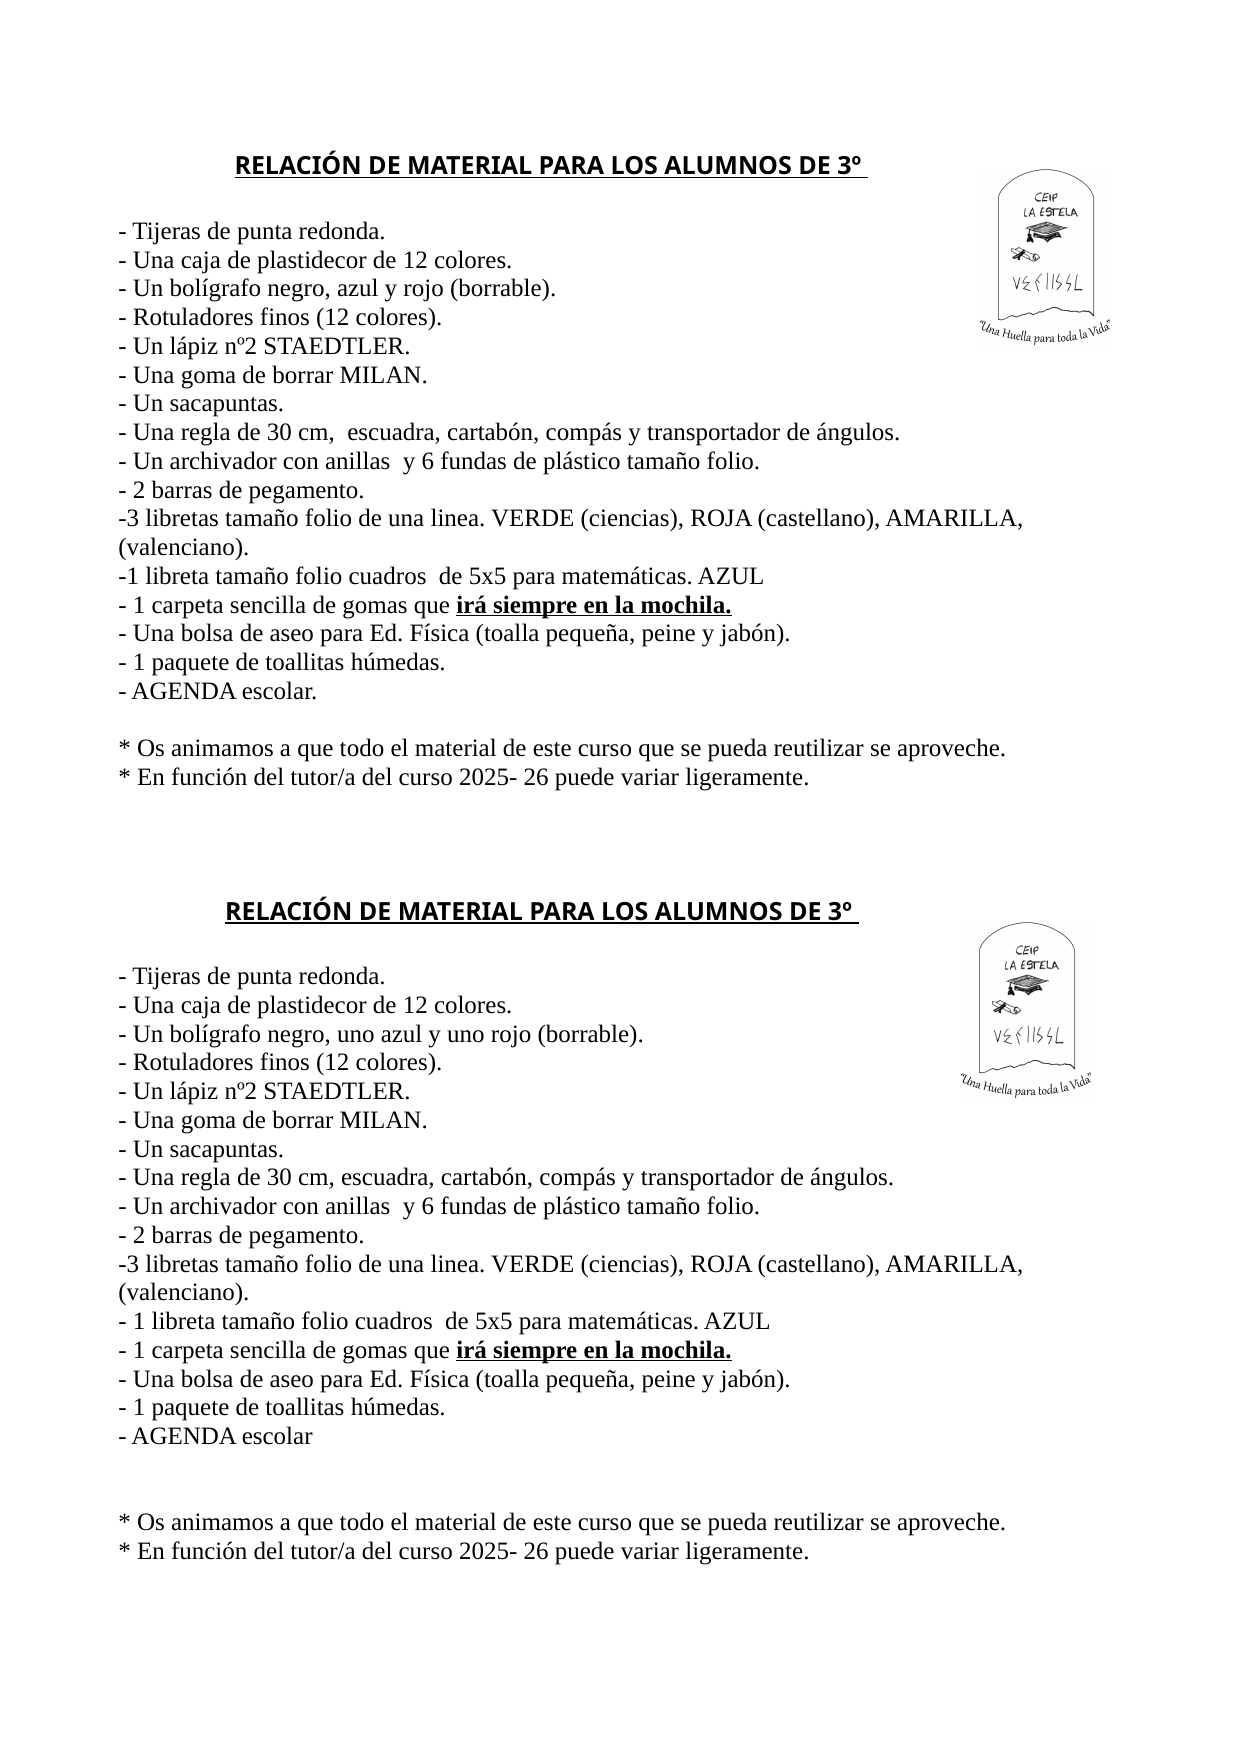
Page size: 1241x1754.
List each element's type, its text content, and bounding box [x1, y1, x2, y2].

text - Tijeras de punta redonda. [118, 961, 958, 990]
text - 1 carpeta sencilla de gomas que irá siempre en la mochila. [118, 1335, 1122, 1364]
text - Una regla de 30 cm, escuadra, cartabón, compás y transportador de ángulos. [118, 1162, 1122, 1191]
text - Una caja de plastidecor de 12 colores. [118, 245, 977, 273]
text - Rotuladores finos (12 colores). [118, 1047, 958, 1076]
text - 1 carpeta sencilla de gomas que irá siempre en la mochila. [118, 590, 1122, 618]
text - Un lápiz nº2 STAEDTLER. [118, 331, 1122, 360]
text - Un bolígrafo negro, azul y rojo (borrable). [118, 273, 977, 302]
text - AGENDA escolar. [118, 676, 1122, 705]
text * Os animamos a que todo el material de este curso que se pueda reutilizar se aproveche. [118, 1507, 1122, 1536]
text - Tijeras de punta redonda. [118, 216, 977, 245]
text * En función del tutor/a del curso 2025- 26 puede variar ligeramente. [118, 1536, 1122, 1565]
text [1094, 990, 1122, 1019]
text [1094, 961, 1122, 990]
text - Un archivador con anillas y 6 fundas de plástico tamaño folio. [118, 1191, 1122, 1220]
text * En función del tutor/a del curso 2025- 26 puede variar ligeramente. [118, 762, 1122, 791]
text - Un bolígrafo negro, uno azul y uno rojo (borrable). [118, 1019, 958, 1047]
text - Un sacapuntas. [118, 1134, 1122, 1162]
text - Una caja de plastidecor de 12 colores. [118, 990, 958, 1019]
text - 1 libreta tamaño folio cuadros de 5x5 para matemáticas. AZUL [118, 1306, 1122, 1335]
text - Una goma de borrar MILAN. [118, 360, 1122, 388]
text -1 libreta tamaño folio cuadros de 5x5 para matemáticas. AZUL [118, 561, 1122, 590]
text - 1 paquete de toallitas húmedas. [118, 647, 1122, 676]
picture [958, 920, 1094, 1102]
text - Una bolsa de aseo para Ed. Física (toalla pequeña, peine y jabón). [118, 1364, 1122, 1392]
text -3 libretas tamaño folio de una linea. VERDE (ciencias), ROJA (castellano), AMARILLA, (valenciano). [118, 503, 1122, 561]
text - 1 paquete de toallitas húmedas. [118, 1392, 1122, 1421]
text - Un sacapuntas. [118, 388, 1122, 417]
picture [977, 167, 1113, 349]
text -3 libretas tamaño folio de una linea. VERDE (ciencias), ROJA (castellano), AMARILLA, (valenciano). [118, 1249, 1122, 1306]
text RELACIÓN DE MATERIAL PARA LOS ALUMNOS DE 3º [118, 148, 1122, 182]
text - Un lápiz nº2 STAEDTLER. [118, 1076, 1122, 1105]
text - Un archivador con anillas y 6 fundas de plástico tamaño folio. [118, 446, 1122, 475]
text - Rotuladores finos (12 colores). [118, 302, 977, 331]
text - Una regla de 30 cm, escuadra, cartabón, compás y transportador de ángulos. [118, 417, 1122, 446]
text * Os animamos a que todo el material de este curso que se pueda reutilizar se aproveche. [118, 733, 1122, 762]
text [1094, 1047, 1122, 1076]
text RELACIÓN DE MATERIAL PARA LOS ALUMNOS DE 3º [118, 893, 1122, 927]
text - Una goma de borrar MILAN. [118, 1105, 1122, 1134]
text - Una bolsa de aseo para Ed. Física (toalla pequeña, peine y jabón). [118, 618, 1122, 647]
text - 2 barras de pegamento. [118, 475, 1122, 503]
text - 2 barras de pegamento. [118, 1220, 1122, 1249]
text - AGENDA escolar [118, 1421, 1122, 1450]
